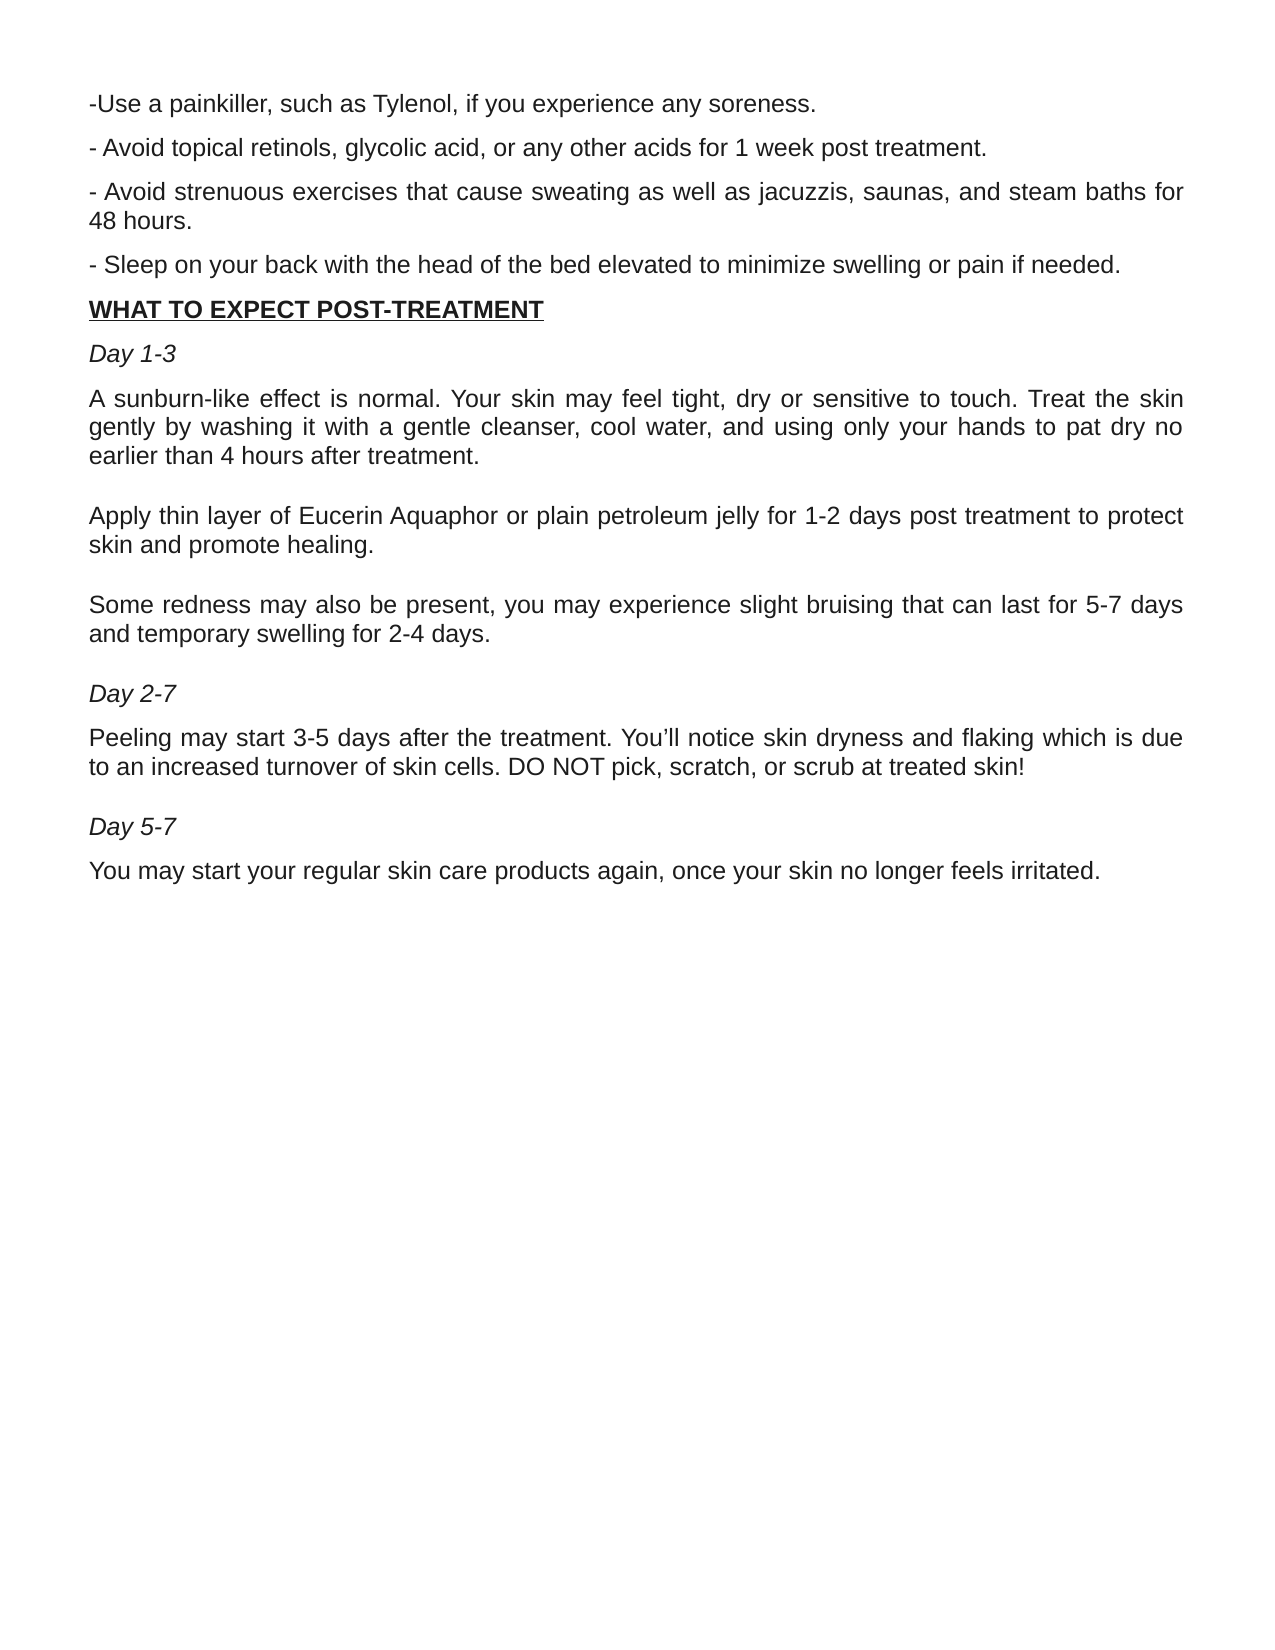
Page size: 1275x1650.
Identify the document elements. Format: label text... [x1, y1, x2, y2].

list - Avoid topical retinols, glycolic acid, or any other acids for 1 week post treatment. [88, 133, 1186, 162]
text A sunburn-like effect is normal. Your skin may feel tight, dry or sensitive to touch. Treat the skin gently by washing it with a gentle cleanser, cool water, and using only your hands to pat dry no earlier than 4 hours after treatment. [88, 383, 1186, 470]
text You may start your regular skin care products again, once your skin no longer feels irritated. [88, 856, 1186, 885]
list - Avoid strenuous exercises that cause sweating as well as jacuzzis, saunas, and steam baths for 48 hours. [88, 177, 1186, 235]
subtitle Day 2-7 [88, 678, 1186, 707]
text Peeling may start 3-5 days after the treatment. You’ll notice skin dryness and flaking which is due to an increased turnover of skin cells. DO NOT pick, scratch, or scrub at treated skin! [88, 723, 1186, 780]
subtitle Day 1-3 [88, 339, 1186, 368]
text Apply thin layer of Eucerin Aquaphor or plain petroleum jelly for 1-2 days post treatment to protect skin and promote healing. [88, 501, 1186, 558]
list - Sleep on your back with the head of the bed elevated to minimize swelling or pain if needed. [88, 250, 1186, 279]
subtitle Day 5-7 [88, 812, 1186, 840]
subtitle -Use a painkiller, such as Tylenol, if you experience any soreness. [88, 88, 1186, 117]
text Some redness may also be present, you may experience slight bruising that can last for 5-7 days and temporary swelling for 2-4 days. [88, 590, 1186, 647]
list WHAT TO EXPECT POST-TREATMENT [88, 295, 1186, 323]
